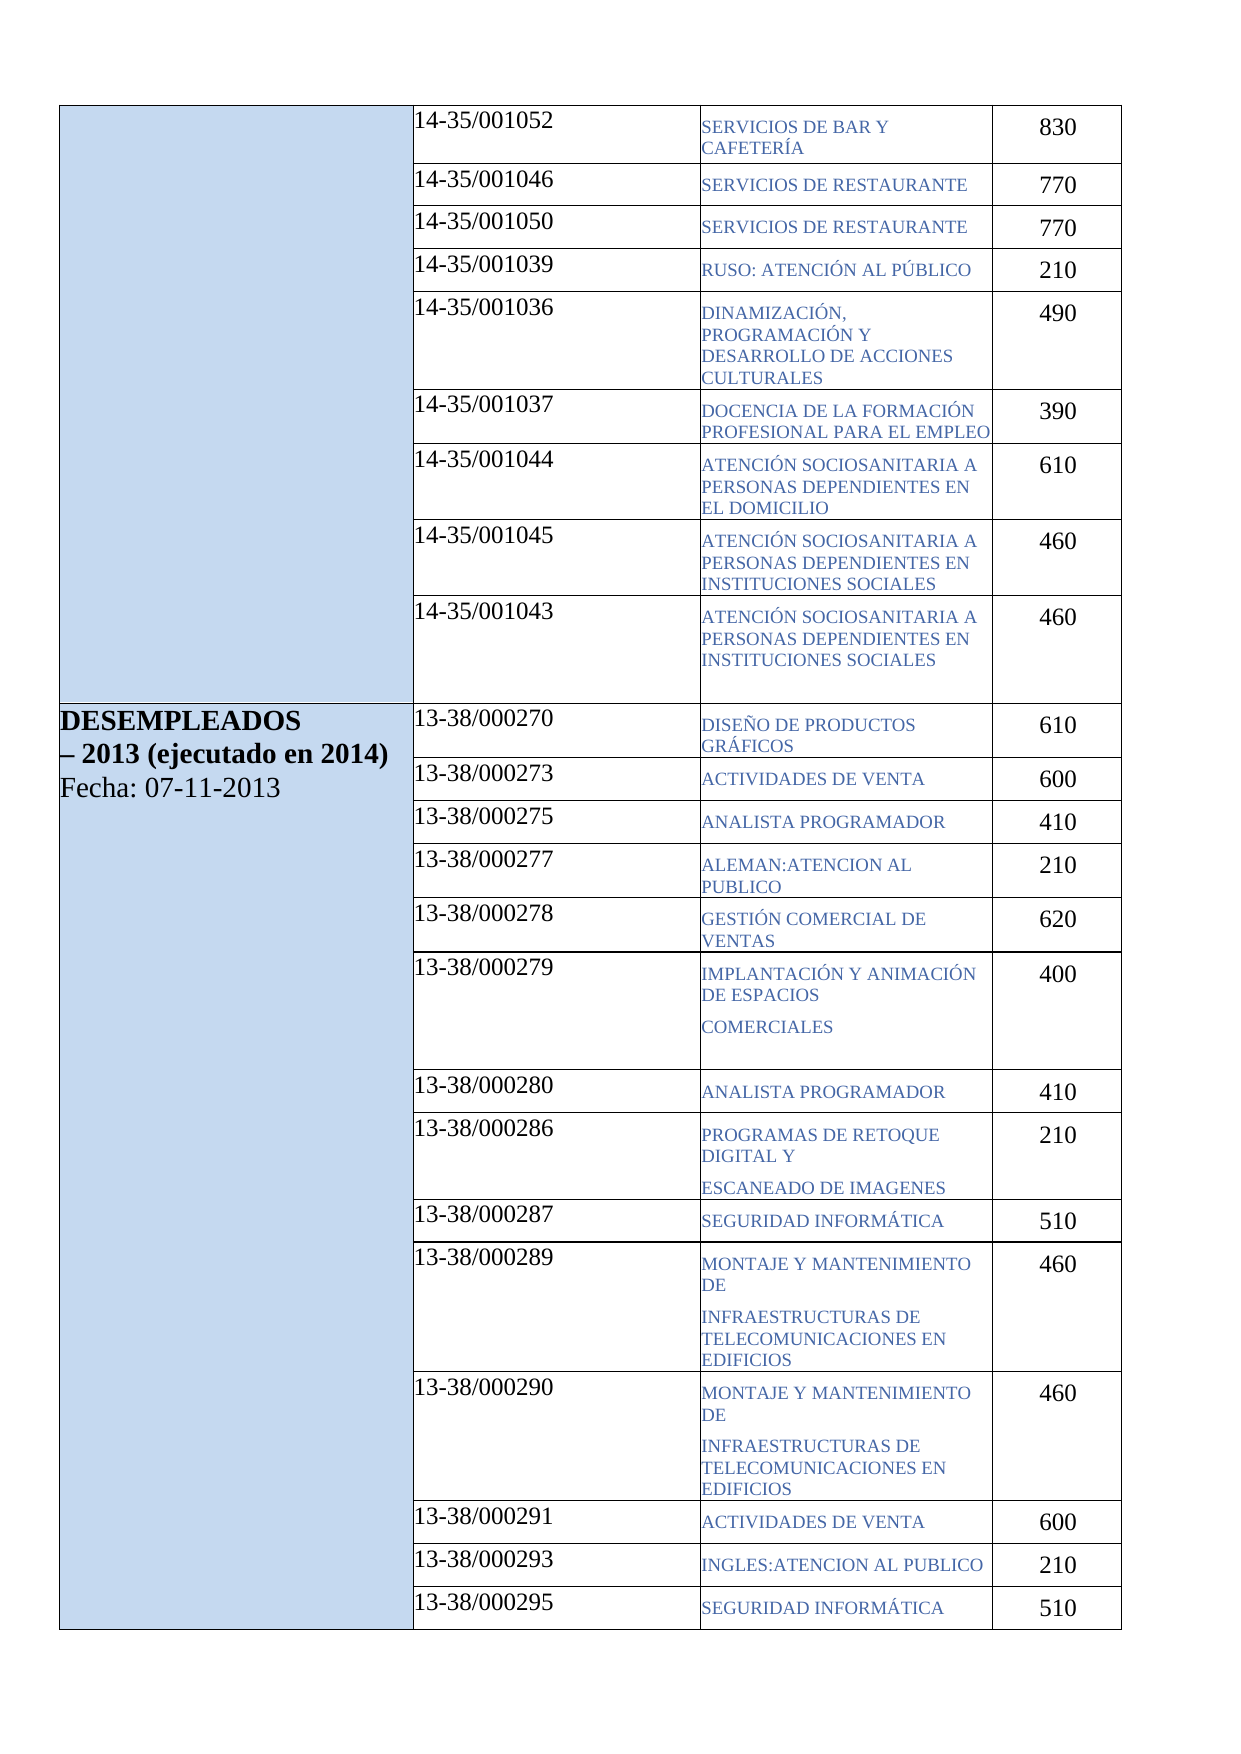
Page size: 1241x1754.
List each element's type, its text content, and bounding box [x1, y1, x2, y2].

table_cell 600 [993, 1501, 1121, 1543]
table_cell 13-38/000293 [414, 1544, 700, 1586]
table_cell 460 [993, 596, 1121, 702]
table_cell SERVICIOS DE RESTAURANTE [701, 206, 992, 248]
table_cell INGLES:ATENCION AL PUBLICO [701, 1544, 992, 1586]
table_cell 14-35/001044 [414, 444, 700, 519]
table_cell DESEMPLEADOS – 2013 (ejecutado en 2014) Fecha: 07-11-2013 [60, 704, 413, 1629]
table_cell 210 [993, 844, 1121, 897]
table_cell 460 [993, 520, 1121, 595]
table_cell IMPLANTACIÓN Y ANIMACIÓN DE ESPACIOS COMERCIALES [701, 953, 992, 1069]
table_cell ATENCIÓN SOCIOSANITARIA A PERSONAS DEPENDIENTES EN INSTITUCIONES SOCIALES [701, 596, 992, 702]
table_cell 490 [993, 292, 1121, 388]
table_cell 210 [993, 1113, 1121, 1198]
table_cell 13-38/000275 [414, 801, 700, 843]
table_cell 610 [993, 444, 1121, 519]
table_cell ATENCIÓN SOCIOSANITARIA A PERSONAS DEPENDIENTES EN EL DOMICILIO [701, 444, 992, 519]
table_cell 13-38/000278 [414, 898, 700, 951]
table_cell ACTIVIDADES DE VENTA [701, 758, 992, 800]
table_cell DINAMIZACIÓN, PROGRAMACIÓN Y DESARROLLO DE ACCIONES CULTURALES [701, 292, 992, 388]
table_cell PROGRAMAS DE RETOQUE DIGITAL Y ESCANEADO DE IMAGENES [701, 1113, 992, 1198]
table_cell 13-38/000286 [414, 1113, 700, 1198]
table_cell 830 [993, 106, 1121, 163]
table_cell DISEÑO DE PRODUCTOS GRÁFICOS [701, 704, 992, 757]
table_cell MONTAJE Y MANTENIMIENTO DE INFRAESTRUCTURAS DE TELECOMUNICACIONES EN EDIFICIOS [701, 1372, 992, 1500]
table_cell SEGURIDAD INFORMÁTICA [701, 1200, 992, 1241]
table_cell 13-38/000287 [414, 1200, 700, 1241]
table_cell 14-35/001036 [414, 292, 700, 388]
table_cell 410 [993, 1070, 1121, 1112]
table_cell 13-38/000280 [414, 1070, 700, 1112]
table_cell [60, 106, 413, 702]
table_cell RUSO: ATENCIÓN AL PÚBLICO [701, 249, 992, 291]
table_cell GESTIÓN COMERCIAL DE VENTAS [701, 898, 992, 951]
table_cell ANALISTA PROGRAMADOR [701, 801, 992, 843]
table_cell 13-38/000291 [414, 1501, 700, 1543]
table_cell 210 [993, 1544, 1121, 1586]
table_cell ANALISTA PROGRAMADOR [701, 1070, 992, 1112]
table_cell 600 [993, 758, 1121, 800]
table_cell SERVICIOS DE RESTAURANTE [701, 164, 992, 205]
table_cell SERVICIOS DE BAR Y CAFETERÍA [701, 106, 992, 163]
table_cell SEGURIDAD INFORMÁTICA [701, 1587, 992, 1629]
table_cell 510 [993, 1587, 1121, 1629]
table_cell 460 [993, 1372, 1121, 1500]
table_cell 13-38/000277 [414, 844, 700, 897]
table_cell ACTIVIDADES DE VENTA [701, 1501, 992, 1543]
table_cell 13-38/000270 [414, 704, 700, 757]
table_cell 13-38/000295 [414, 1587, 700, 1629]
table_cell DOCENCIA DE LA FORMACIÓN PROFESIONAL PARA EL EMPLEO [701, 390, 992, 443]
table_cell 14-35/001050 [414, 206, 700, 248]
table_cell 14-35/001037 [414, 390, 700, 443]
table_cell 14-35/001045 [414, 520, 700, 595]
table_cell 210 [993, 249, 1121, 291]
table_cell 14-35/001046 [414, 164, 700, 205]
table_cell 14-35/001052 [414, 106, 700, 163]
table_cell 510 [993, 1200, 1121, 1241]
table_cell 13-38/000273 [414, 758, 700, 800]
table_cell 770 [993, 164, 1121, 205]
table_cell 620 [993, 898, 1121, 951]
table_cell ALEMAN:ATENCION AL PUBLICO [701, 844, 992, 897]
table_cell ATENCIÓN SOCIOSANITARIA A PERSONAS DEPENDIENTES EN INSTITUCIONES SOCIALES [701, 520, 992, 595]
table_cell 14-35/001039 [414, 249, 700, 291]
table_cell 14-35/001043 [414, 596, 700, 702]
table_cell 400 [993, 953, 1121, 1069]
table_cell 770 [993, 206, 1121, 248]
table_cell 460 [993, 1243, 1121, 1371]
table_cell 13-38/000279 [414, 953, 700, 1069]
table_cell 13-38/000289 [414, 1243, 700, 1371]
table_cell 410 [993, 801, 1121, 843]
table_cell 610 [993, 704, 1121, 757]
table_cell MONTAJE Y MANTENIMIENTO DE INFRAESTRUCTURAS DE TELECOMUNICACIONES EN EDIFICIOS [701, 1243, 992, 1371]
table_cell 13-38/000290 [414, 1372, 700, 1500]
table_cell 390 [993, 390, 1121, 443]
